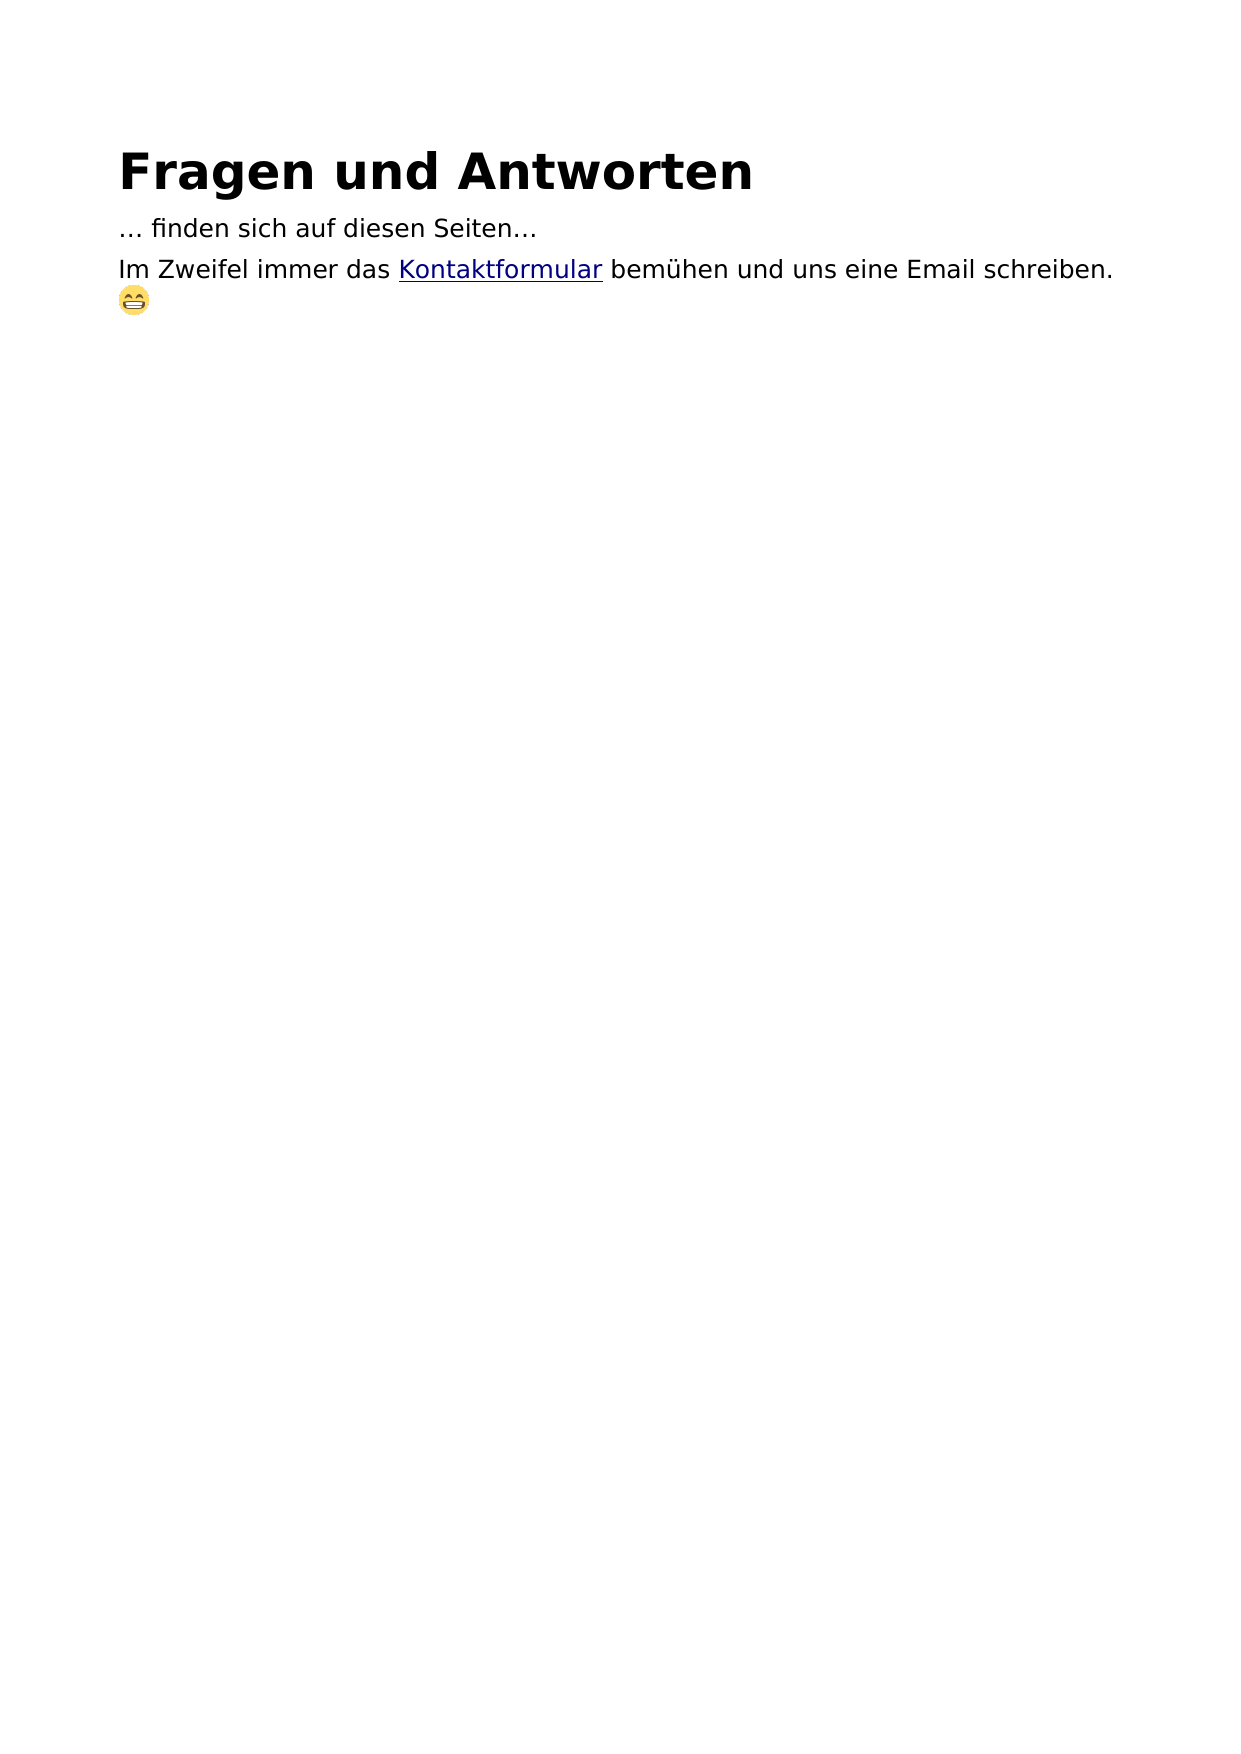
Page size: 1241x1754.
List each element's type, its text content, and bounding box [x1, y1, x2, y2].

text … finden sich auf diesen Seiten… [118, 214, 1122, 243]
subtitle Fragen und Antworten [118, 143, 1122, 201]
picture [118, 284, 150, 316]
text Im Zweifel immer das Kontaktformular bemühen und uns eine Email schreiben. [118, 256, 1122, 322]
